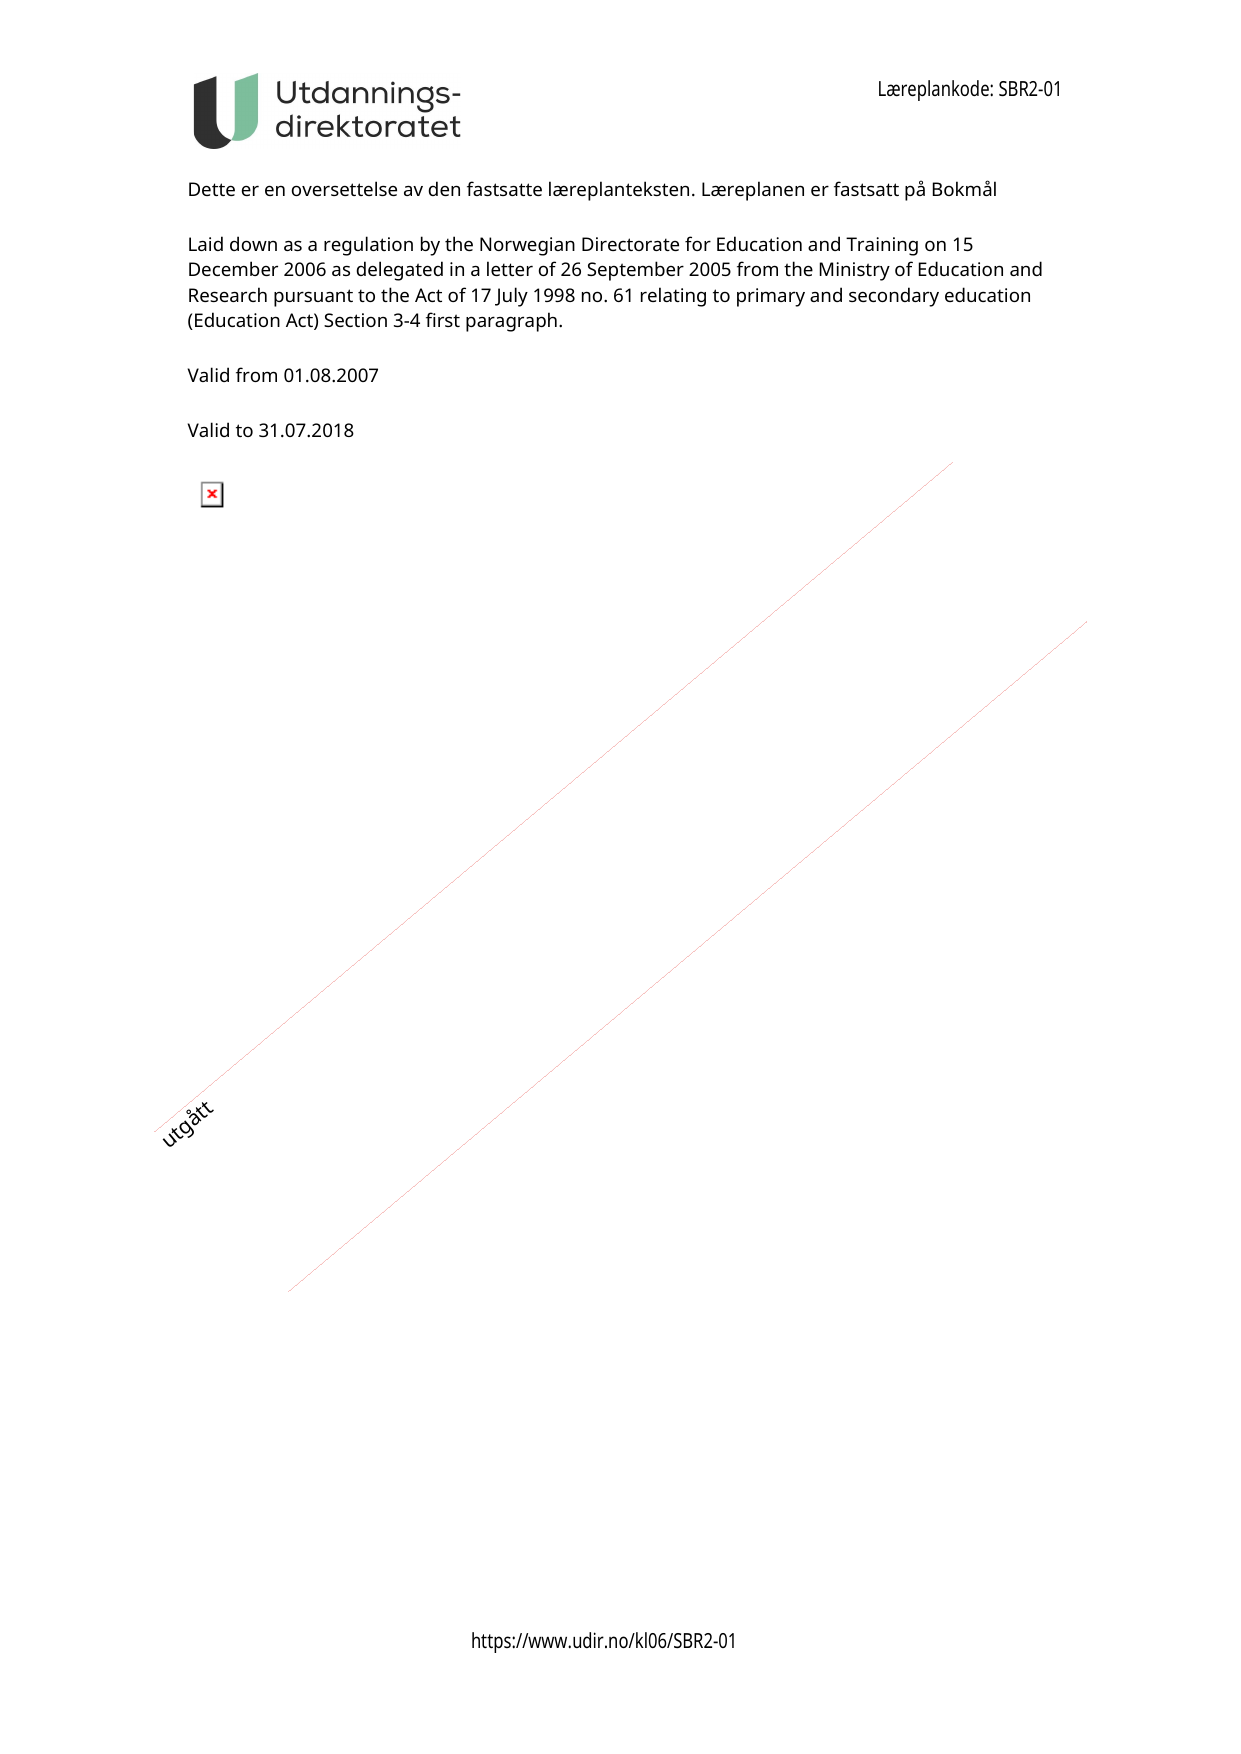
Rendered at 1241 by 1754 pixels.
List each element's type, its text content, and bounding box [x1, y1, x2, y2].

picture [193, 73, 461, 149]
picture [187, 471, 238, 522]
text Valid from 01.08.2007 [384, 362, 1053, 388]
text Laid down as a regulation by the Norwegian Directorate for Education and Training on 15 December 2006 as delegated in a letter of 26 September 2005 from the Ministry of Education and Research pursuant to the Act of 17 July 1998 no. 61 relating to primary and secondary education (Education Act) Section 3-4 first paragraph. [563, 231, 1053, 333]
text Valid to 31.07.2018 [359, 417, 1053, 442]
